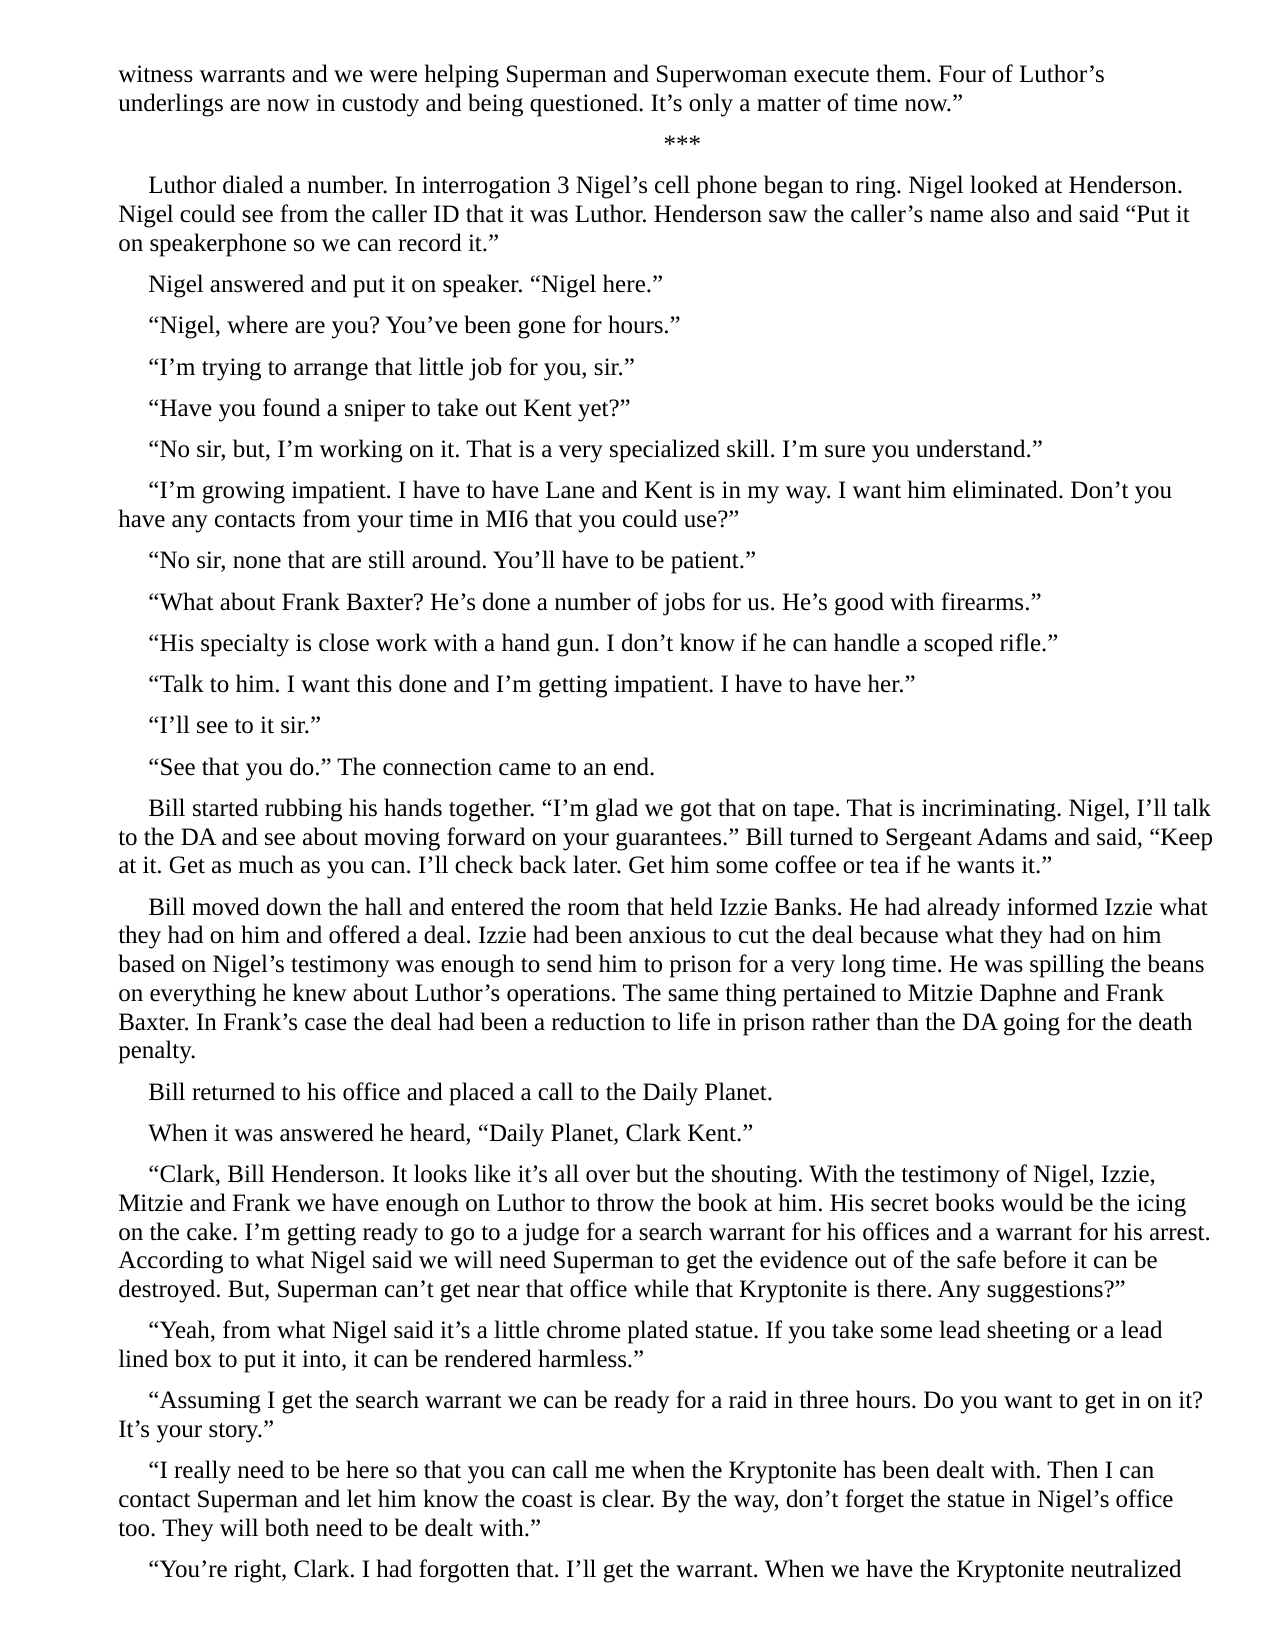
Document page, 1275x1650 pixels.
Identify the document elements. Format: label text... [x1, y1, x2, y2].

text “No sir, but, I’m working on it. That is a very specialized skill. I’m sure you understand.” [118, 434, 1216, 463]
text “Assuming I get the search warrant we can be ready for a raid in three hours. Do you want to get in on it? It’s your story.” [118, 1385, 1216, 1443]
text *** [118, 129, 1216, 158]
text “No sir, none that are still around. You’ll have to be patient.” [118, 545, 1216, 574]
text “His specialty is close work with a hand gun. I don’t know if he can handle a scoped rifle.” [118, 628, 1216, 657]
text “I’m trying to arrange that little job for you, sir.” [118, 352, 1216, 380]
text Bill returned to his office and placed a call to the Daily Planet. [118, 1077, 1216, 1105]
text “I’ll see to it sir.” [118, 710, 1216, 739]
text “Yeah, from what Nigel said it’s a little chrome plated statue. If you take some lead sheeting or a lead lined box to put it into, it can be rendered harmless.” [118, 1315, 1216, 1373]
text Bill started rubbing his hands together. “I’m glad we got that on tape. That is incriminating. Nigel, I’ll talk to the DA and see about moving forward on your guarantees.” Bill turned to Sergeant Adams and said, “Keep at it. Get as much as you can. I’ll check back later. Get him some coffee or tea if he wants it.” [118, 793, 1216, 879]
text witness warrants and we were helping Superman and Superwoman execute them. Four of Luthor’s underlings are now in custody and being questioned. It’s only a matter of time now.” [118, 59, 1216, 117]
text “You’re right, Clark. I had forgotten that. I’ll get the warrant. When we have the Kryptonite neutralized [118, 1554, 1216, 1583]
text “Talk to him. I want this done and I’m getting impatient. I have to have her.” [118, 669, 1216, 698]
text Luthor dialed a number. In interrogation 3 Nigel’s cell phone began to ring. Nigel looked at Henderson. Nigel could see from the caller ID that it was Luthor. Henderson saw the caller’s name also and said “Put it on speakerphone so we can record it.” [118, 170, 1216, 257]
text “Have you found a sniper to take out Kent yet?” [118, 393, 1216, 422]
text “I really need to be here so that you can call me when the Kryptonite has been dealt with. Then I can contact Superman and let him know the coast is clear. By the way, don’t forget the statue in Nigel’s office too. They will both need to be dealt with.” [118, 1455, 1216, 1542]
text “Nigel, where are you? You’ve been gone for hours.” [118, 310, 1216, 339]
text “Clark, Bill Henderson. It looks like it’s all over but the shouting. With the testimony of Nigel, Izzie, Mitzie and Frank we have enough on Luthor to throw the book at him. His secret books would be the icing on the cake. I’m getting ready to go to a judge for a search warrant for his offices and a warrant for his arrest. According to what Nigel said we will need Superman to get the evidence out of the safe before it can be destroyed. But, Superman can’t get near that office while that Kryptonite is there. Any suggestions?” [118, 1159, 1216, 1303]
text Nigel answered and put it on speaker. “Nigel here.” [118, 269, 1216, 298]
text “I’m growing impatient. I have to have Lane and Kent is in my way. I want him eliminated. Don’t you have any contacts from your time in MI6 that you could use?” [118, 475, 1216, 533]
text Bill moved down the hall and entered the room that held Izzie Banks. He had already informed Izzie what they had on him and offered a deal. Izzie had been anxious to cut the deal because what they had on him based on Nigel’s testimony was enough to send him to prison for a very long time. He was spilling the beans on everything he knew about Luthor’s operations. The same thing pertained to Mitzie Daphne and Frank Baxter. In Frank’s case the deal had been a reduction to life in prison rather than the DA going for the death penalty. [118, 892, 1216, 1064]
text When it was answered he heard, “Daily Planet, Clark Kent.” [118, 1118, 1216, 1147]
text “What about Frank Baxter? He’s done a number of jobs for us. He’s good with firearms.” [118, 587, 1216, 615]
text “See that you do.” The connection came to an end. [118, 752, 1216, 780]
